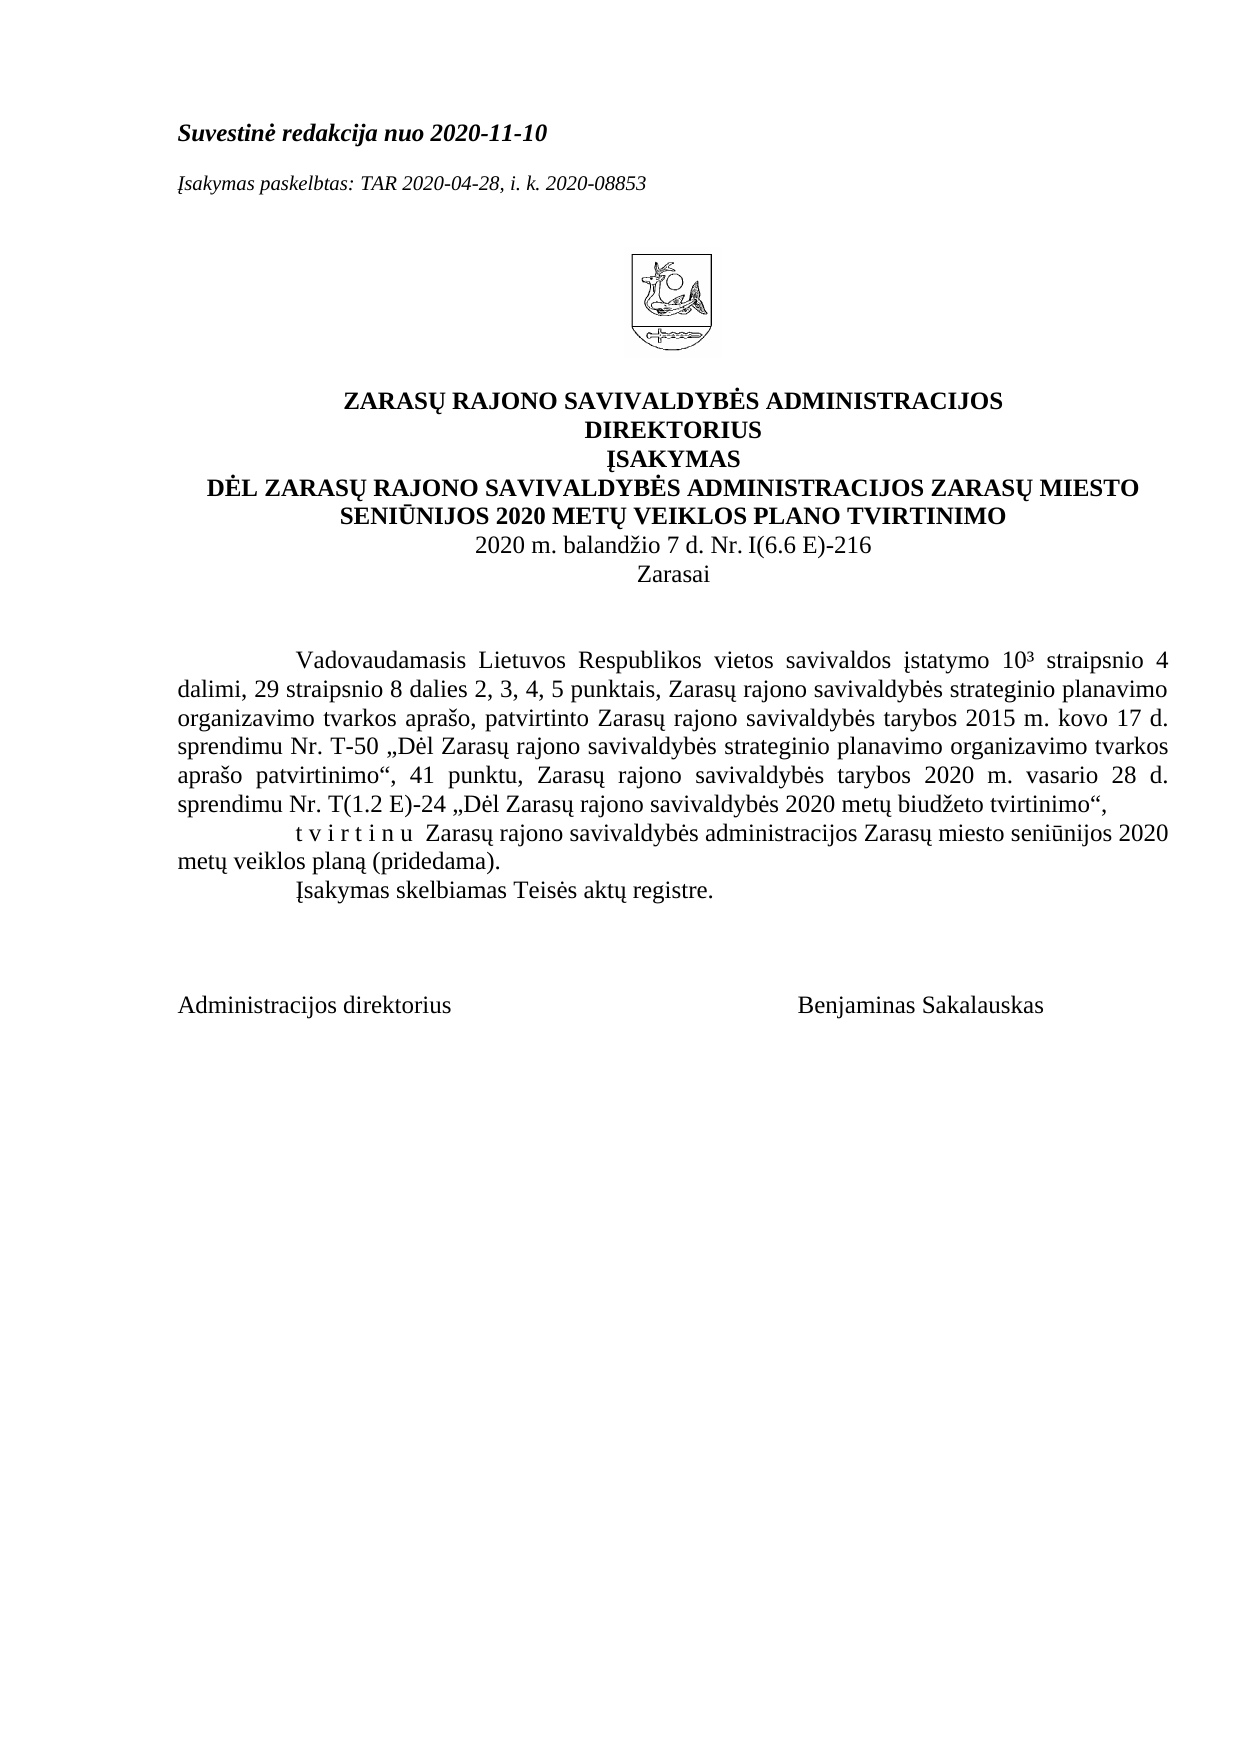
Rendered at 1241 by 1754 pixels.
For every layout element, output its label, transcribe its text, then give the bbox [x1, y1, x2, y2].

text ZARASŲ RAJONO SAVIVALDYBĖS ADMINISTRACIJOS [177, 386, 1169, 415]
text 2020 m. balandžio 7 d. Nr. I(6.6 E)-216 [177, 530, 1169, 559]
text Zarasai [177, 559, 1169, 588]
text Įsakymas skelbiamas Teisės aktų registre. [177, 875, 1169, 904]
text Administracijos direktorius Benjaminas Sakalauskas [177, 990, 1169, 1019]
text Įsakymas paskelbtas: TAR 2020-04-28, i. k. 2020-08853 [177, 171, 1169, 195]
text ĮSAKYMAS [177, 444, 1169, 473]
text DIREKTORIUS [177, 415, 1169, 444]
text Vadovaudamasis Lietuvos Respublikos vietos savivaldos įstatymo 10³ straipsnio 4 dalimi, 29 straipsnio 8 dalies 2, 3, 4, 5 punktais, Zarasų rajono savivaldybės strateginio planavimo organizavimo tvarkos aprašo, patvirtinto Zarasų rajono savivaldybės tarybos 2015 m. kovo 17 d. sprendimu Nr. T-50 „Dėl Zarasų rajono savivaldybės strateginio planavimo organizavimo tvarkos aprašo patvirtinimo“, 41 punktu, Zarasų rajono savivaldybės tarybos 2020 m. vasario 28 d. sprendimu Nr. T(1.2 E)-24 „Dėl Zarasų rajono savivaldybės 2020 metų biudžeto tvirtinimo“, [177, 645, 1169, 818]
text t v i r t i n u Zarasų rajono savivaldybės administracijos Zarasų miesto seniūnijos 2020 metų veiklos planą (pridedama). [177, 818, 1169, 875]
text DĖL ZARASŲ RAJONO SAVIVALDYBĖS ADMINISTRACIJOS ZARASŲ MIESTO SENIŪNIJOS 2020 METŲ VEIKLOS PLANO TVIRTINIMO [177, 473, 1169, 530]
text Suvestinė redakcija nuo 2020-11-10 [177, 118, 1169, 147]
